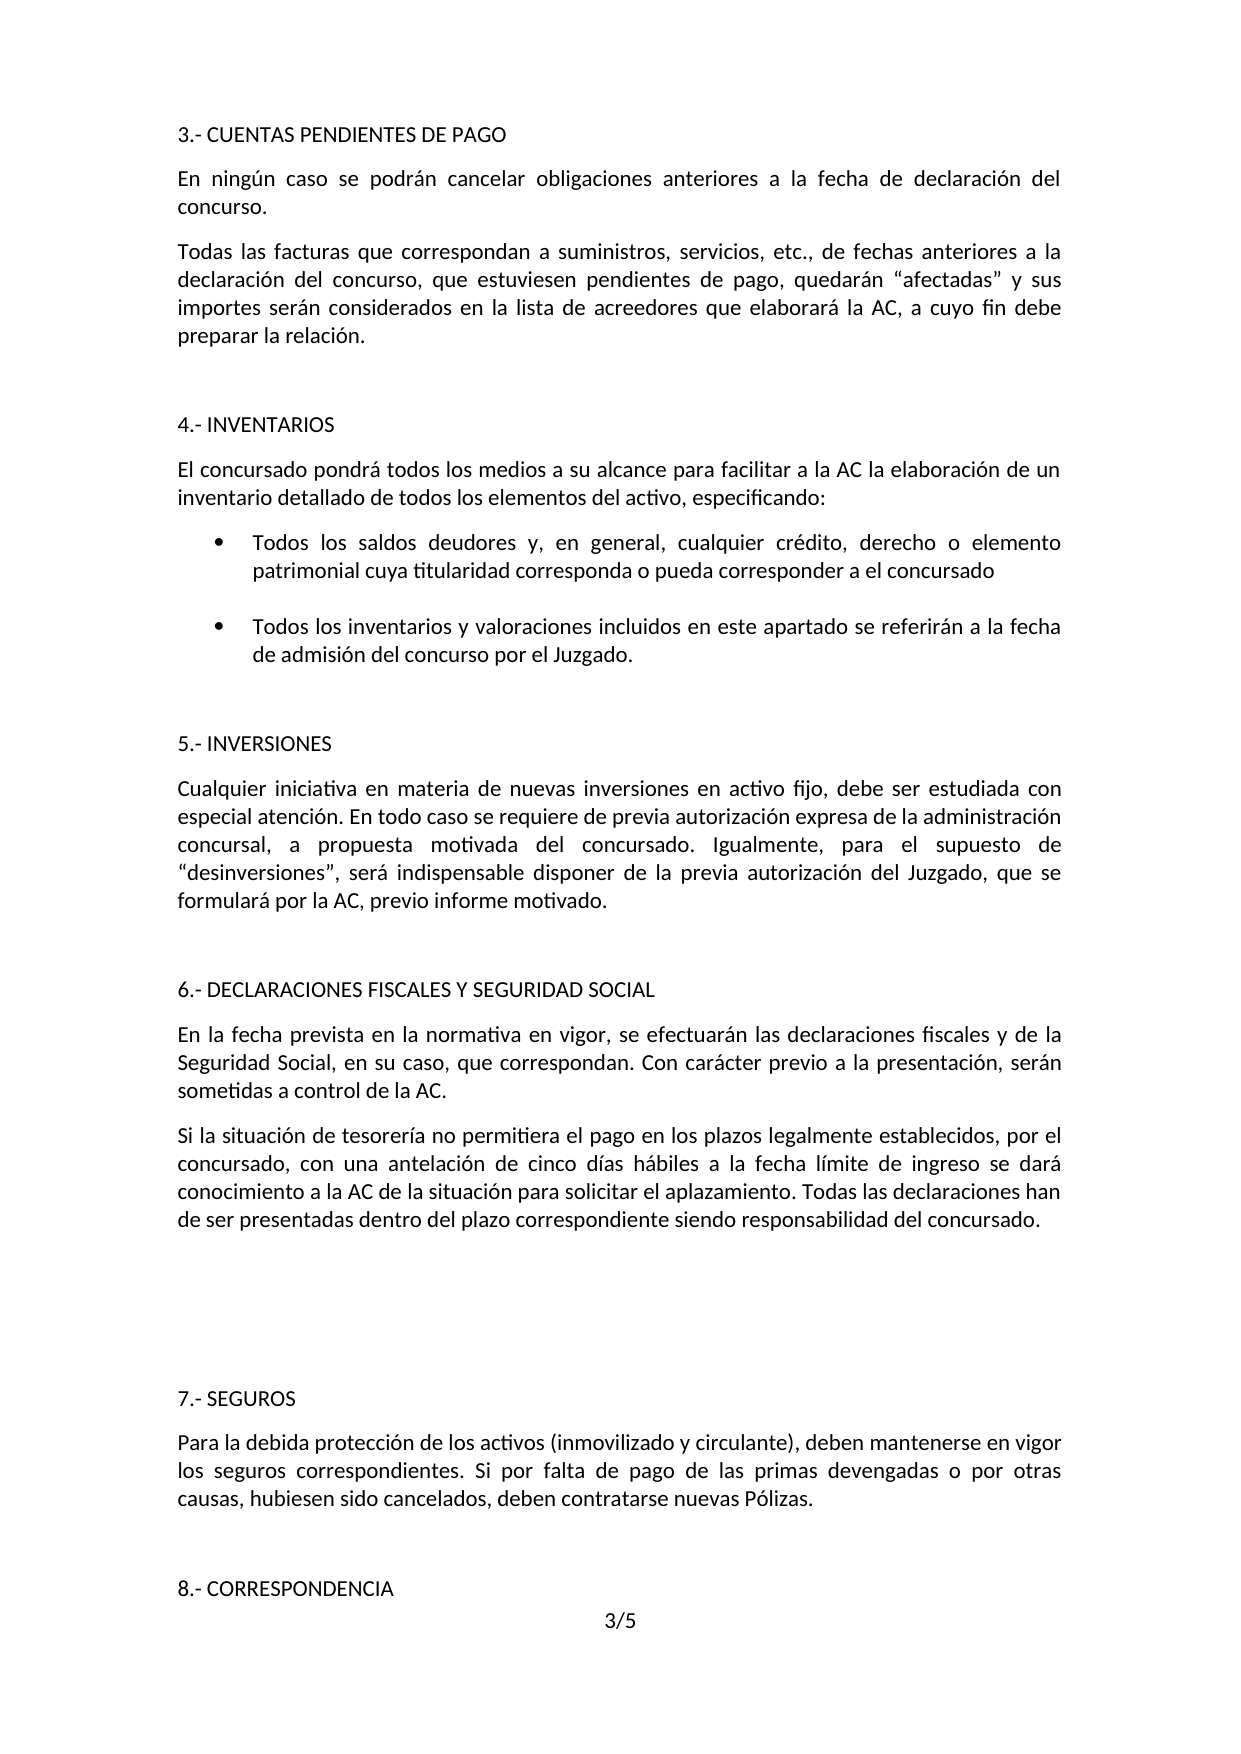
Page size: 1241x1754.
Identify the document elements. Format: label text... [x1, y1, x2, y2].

text 4.- INVENTARIOS [177, 411, 1063, 438]
text En la fecha prevista en la normativa en vigor, se efectuarán las declaraciones fiscales y de la Seguridad Social, en su caso, que correspondan. Con carácter previo a la presentación, serán sometidas a control de la AC. [177, 1020, 1063, 1104]
text En ningún caso se podrán cancelar obligaciones anteriores a la fecha de declaración del concurso. [177, 164, 1063, 220]
text Si la situación de tesorería no permitiera el pago en los plazos legalmente establecidos, por el concursado, con una antelación de cinco días hábiles a la fecha límite de ingreso se dará conocimiento a la AC de la situación para solicitar el aplazamiento. Todas las declaraciones han de ser presentadas dentro del plazo correspondiente siendo responsabilidad del concursado. [177, 1121, 1063, 1233]
text 8.- CORRESPONDENCIA [177, 1574, 1063, 1602]
text 6.- DECLARACIONES FISCALES Y SEGURIDAD SOCIAL [177, 976, 1063, 1003]
list Todos los saldos deudores y, en general, cualquier crédito, derecho o elemento patrimonial cuya titularidad corresponda o pueda corresponder a el concursado [215, 528, 1063, 584]
text Todas las facturas que correspondan a suministros, servicios, etc., de fechas anteriores a la declaración del concurso, que estuviesen pendientes de pago, quedarán “afectadas” y sus importes serán considerados en la lista de acreedores que elaborará la AC, a cuyo fin debe preparar la relación. [177, 237, 1063, 349]
text 3.- CUENTAS PENDIENTES DE PAGO [177, 120, 1063, 148]
text Cualquier iniciativa en materia de nuevas inversiones en activo fijo, debe ser estudiada con especial atención. En todo caso se requiere de previa autorización expresa de la administración concursal, a propuesta motivada del concursado. Igualmente, para el supuesto de “desinversiones”, será indispensable disponer de la previa autorización del Juzgado, que se formulará por la AC, previo informe motivado. [177, 774, 1063, 914]
text El concursado pondrá todos los medios a su alcance para facilitar a la AC la elaboración de un inventario detallado de todos los elementos del activo, especificando: [177, 455, 1063, 511]
text 7.- SEGUROS [177, 1384, 1063, 1412]
text 5.- INVERSIONES [177, 729, 1063, 757]
list Todos los inventarios y valoraciones incluidos en este apartado se referirán a la fecha de admisión del concurso por el Juzgado. [215, 612, 1063, 668]
text Para la debida protección de los activos (inmovilizado y circulante), deben mantenerse en vigor los seguros correspondientes. Si por falta de pago de las primas devengadas o por otras causas, hubiesen sido cancelados, deben contratarse nuevas Pólizas. [177, 1428, 1063, 1512]
